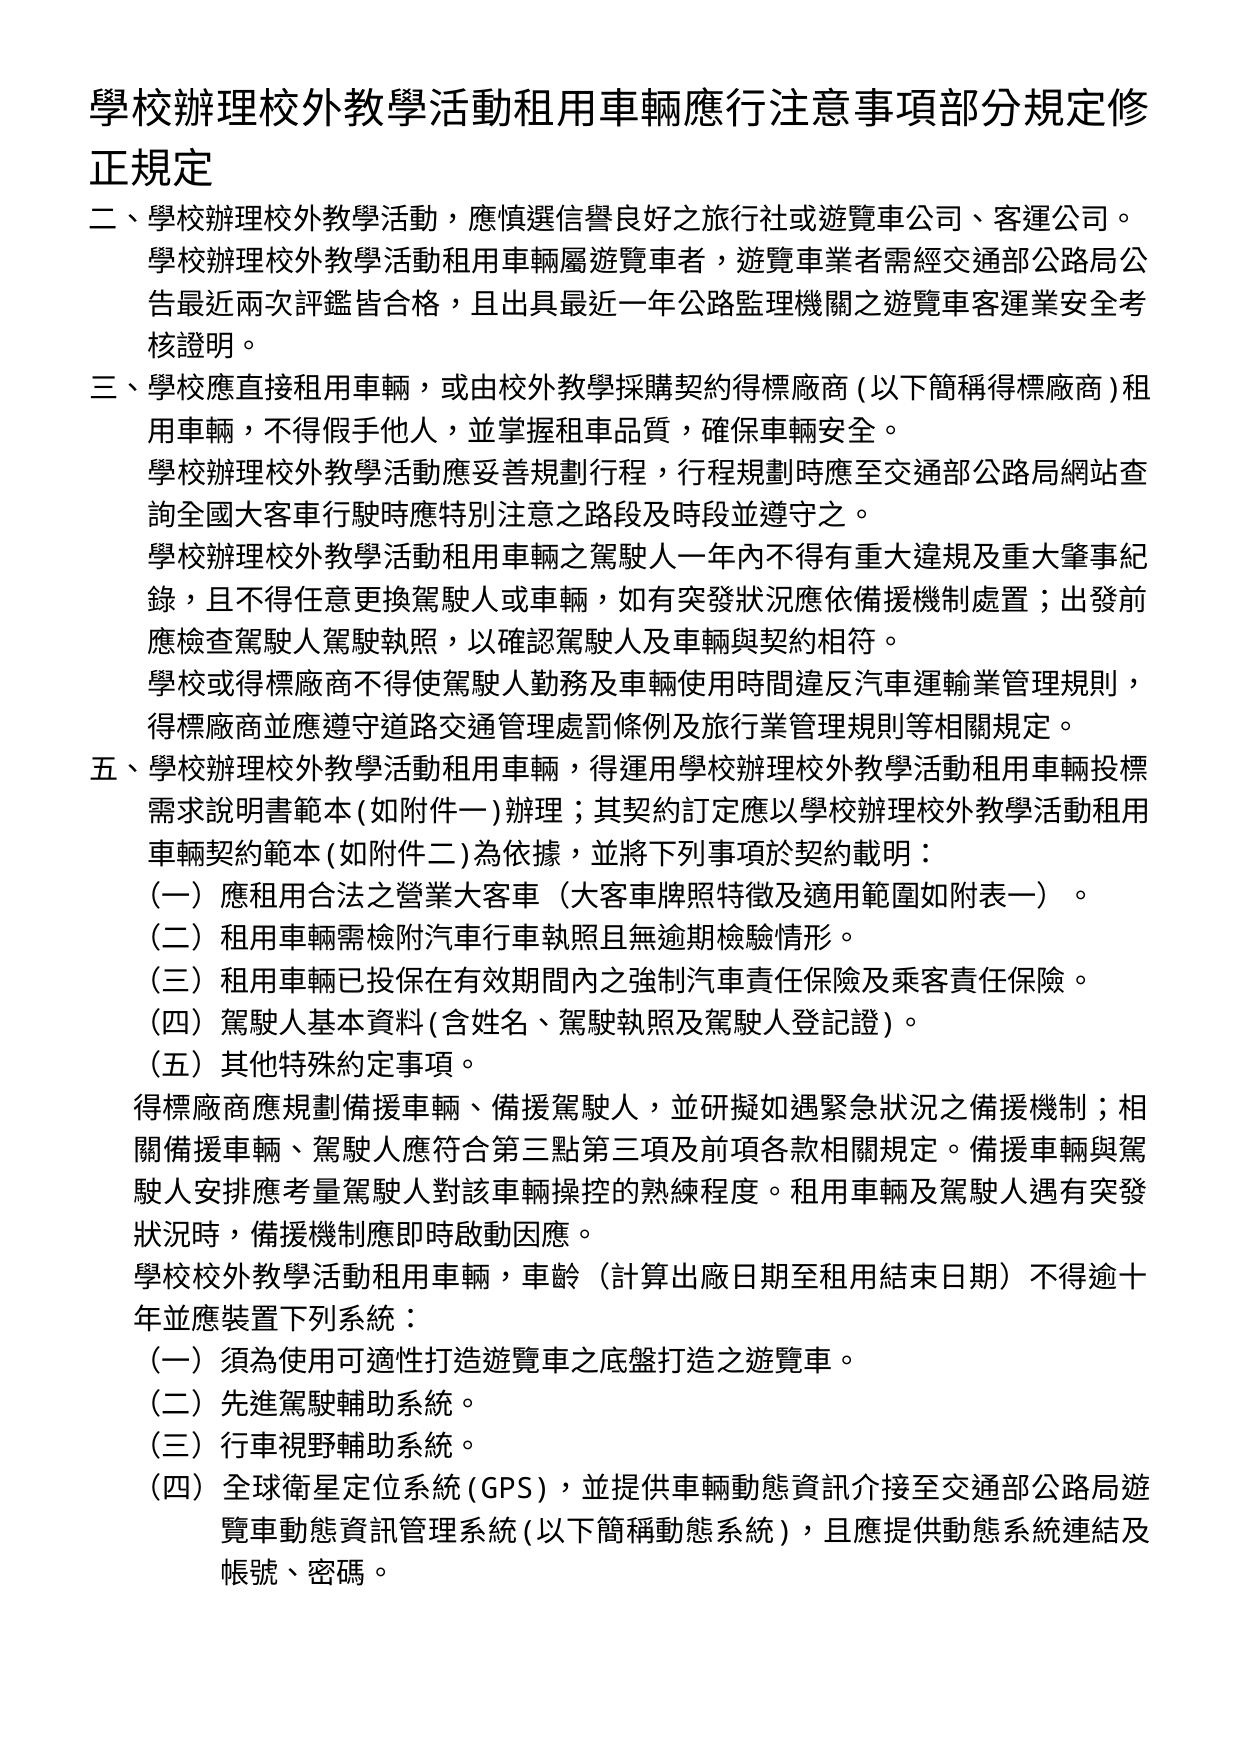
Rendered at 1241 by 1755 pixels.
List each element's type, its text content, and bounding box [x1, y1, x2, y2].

text （四）駕駛人基本資料(含姓名、駕駛執照及駕駛人登記證)。 [132, 999, 1152, 1042]
text 五、學校辦理校外教學活動租用車輛，得運用學校辦理校外教學活動租用車輛投標需求說明書範本(如附件一)辦理；其契約訂定應以學校辦理校外教學活動租用車輛契約範本(如附件二)為依據，並將下列事項於契約載明： [89, 746, 1152, 873]
text （一）須為使用可適性打造遊覽車之底盤打造之遊覽車。 [132, 1338, 1152, 1380]
text （一）應租用合法之營業大客車（大客車牌照特徵及適用範圍如附表一）。 [132, 873, 1152, 915]
text 學校辦理校外教學活動租用車輛應行注意事項部分規定修正規定 [89, 75, 1152, 196]
text （二）租用車輛需檢附汽車行車執照且無逾期檢驗情形。 [132, 915, 1152, 957]
text （三）行車視野輔助系統。 [132, 1422, 1152, 1465]
text 二、學校辦理校外教學活動，應慎選信譽良好之旅行社或遊覽車公司、客運公司。 [89, 196, 1152, 238]
text 學校校外教學活動租用車輛，車齡（計算出廠日期至租用結束日期）不得逾十年並應裝置下列系統： [133, 1253, 1152, 1338]
text 得標廠商應規劃備援車輛、備援駕駛人，並研擬如遇緊急狀況之備援機制；相關備援車輛、駕駛人應符合第三點第三項及前項各款相關規定。備援車輛與駕駛人安排應考量駕駛人對該車輛操控的熟練程度。租用車輛及駕駛人遇有突發狀況時，備援機制應即時啟動因應。 [133, 1084, 1152, 1253]
text （四）全球衛星定位系統(GPS)，並提供車輛動態資訊介接至交通部公路局遊覽車動態資訊管理系統(以下簡稱動態系統)，且應提供動態系統連結及帳號、密碼。 [132, 1465, 1152, 1592]
text 學校或得標廠商不得使駕駛人勤務及車輛使用時間違反汽車運輸業管理規則，得標廠商並應遵守道路交通管理處罰條例及旅行業管理規則等相關規定。 [147, 661, 1152, 746]
text （二）先進駕駛輔助系統。 [132, 1380, 1152, 1422]
text 學校辦理校外教學活動應妥善規劃行程，行程規劃時應至交通部公路局網站查詢全國大客車行駛時應特別注意之路段及時段並遵守之。 [147, 449, 1152, 534]
text 三、學校應直接租用車輛，或由校外教學採購契約得標廠商(以下簡稱得標廠商)租用車輛，不得假手他人，並掌握租車品質，確保車輛安全。 [89, 365, 1152, 449]
text 學校辦理校外教學活動租用車輛之駕駛人一年內不得有重大違規及重大肇事紀錄，且不得任意更換駕駛人或車輛，如有突發狀況應依備援機制處置；出發前應檢查駕駛人駕駛執照，以確認駕駛人及車輛與契約相符。 [147, 534, 1152, 661]
text 學校辦理校外教學活動租用車輛屬遊覽車者，遊覽車業者需經交通部公路局公告最近兩次評鑑皆合格，且出具最近一年公路監理機關之遊覽車客運業安全考核證明。 [147, 238, 1152, 365]
text （五）其他特殊約定事項。 [132, 1042, 1152, 1084]
text （三）租用車輛已投保在有效期間內之強制汽車責任保險及乘客責任保險。 [132, 957, 1152, 999]
